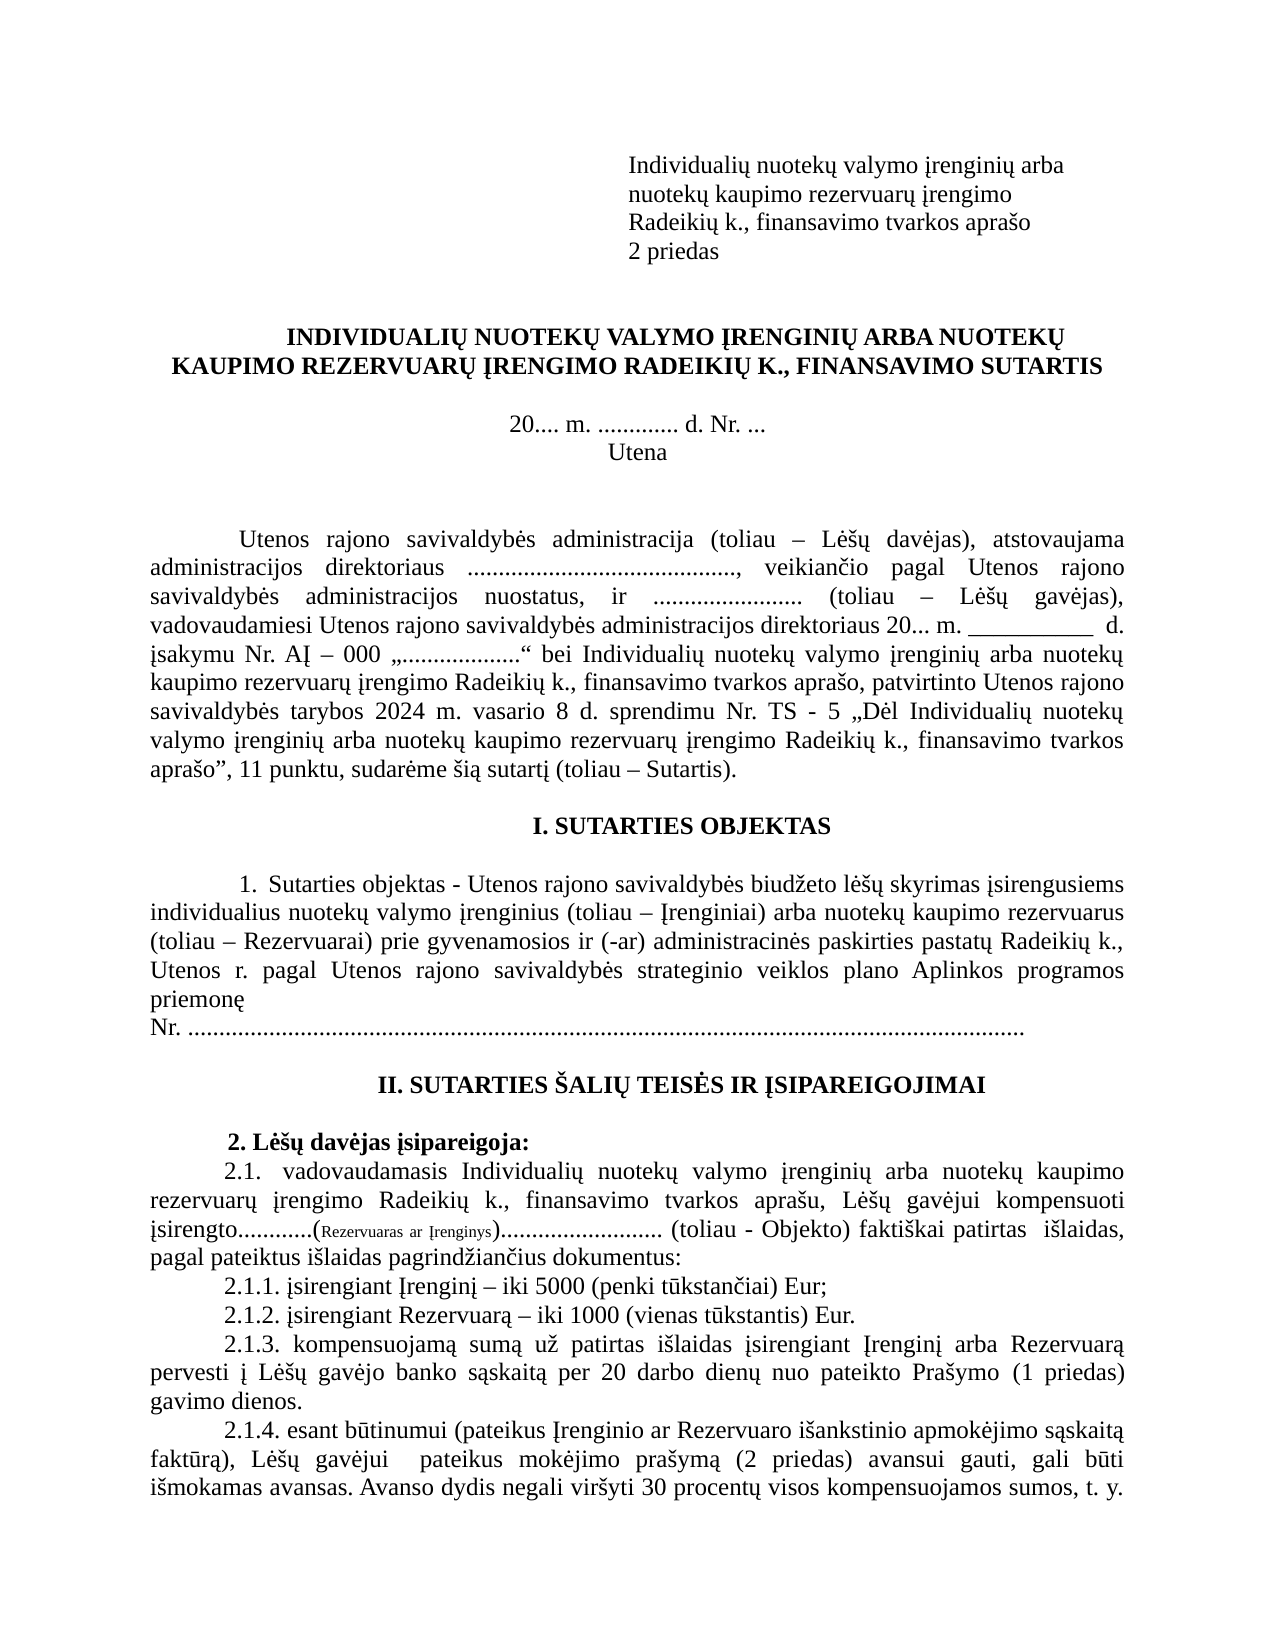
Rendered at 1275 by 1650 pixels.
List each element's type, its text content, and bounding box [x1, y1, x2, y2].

text 2.1.4. esant būtinumui (pateikus Įrenginio ar Rezervuaro išankstinio apmokėjimo sąskaitą faktūrą), Lėšų gavėjui pateikus mokėjimo prašymą (2 priedas) avansui gauti, gali būti išmokamas avansas. Avanso dydis negali viršyti 30 procentų visos kompensuojamos sumos, t. y. [150, 1415, 1125, 1501]
text 1. Sutarties objektas - Utenos rajono savivaldybės biudžeto lėšų skyrimas įsirengusiems individualius nuotekų valymo įrenginius (toliau – Įrenginiai) arba nuotekų kaupimo rezervuarus (toliau – Rezervuarai) prie gyvenamosios ir (-ar) administracinės paskirties pastatų Radeikių k., Utenos r. pagal Utenos rajono savivaldybės strateginio veiklos plano Aplinkos programos priemonę Nr. ...................................................................................................................................... [150, 869, 1125, 1041]
text INDIVIDUALIŲ NUOTEKŲ VALYMO ĮRENGINIŲ ARBA NUOTEKŲ KAUPIMO REZERVUARŲ ĮRENGIMO RADEIKIŲ K., FINANSAVIMO SUTARTIS [150, 322, 1125, 380]
text Utena [150, 437, 1125, 466]
text 2.1.3. kompensuojamą sumą už patirtas išlaidas įsirengiant Įrenginį arba Rezervuarą pervesti į Lėšų gavėjo banko sąskaitą per 20 darbo dienų nuo pateikto Prašymo (1 priedas) gavimo dienos. [150, 1329, 1125, 1415]
text 2. Lėšų davėjas įsipareigoja: [150, 1127, 1125, 1156]
text 2.1.2. įsirengiant Rezervuarą – iki 1000 (vienas tūkstantis) Eur. [150, 1300, 1125, 1329]
text 20.... m. ............. d. Nr. ... [150, 409, 1125, 437]
text nuotekų kaupimo rezervuarų įrengimo [628, 179, 1125, 207]
text Utenos rajono savivaldybės administracija (toliau – Lėšų davėjas), atstovaujama administracijos direktoriaus ..........................................., veikiančio pagal Utenos rajono savivaldybės administracijos nuostatus, ir ........................ (toliau – Lėšų gavėjas), vadovaudamiesi Utenos rajono savivaldybės administracijos direktoriaus 20... m. __________ d. įsakymu Nr. AĮ – 000 „...................“ bei Individualių nuotekų valymo įrenginių arba nuotekų kaupimo rezervuarų įrengimo Radeikių k., finansavimo tvarkos aprašo, patvirtinto Utenos rajono savivaldybės tarybos 2024 m. vasario 8 d. sprendimu Nr. TS - 5 „Dėl Individualių nuotekų valymo įrenginių arba nuotekų kaupimo rezervuarų įrengimo Radeikių k., finansavimo tvarkos aprašo”, 11 punktu, sudarėme šią sutartį (toliau – Sutartis). [150, 524, 1125, 782]
text 2.1. vadovaudamasis Individualių nuotekų valymo įrenginių arba nuotekų kaupimo rezervuarų įrengimo Radeikių k., finansavimo tvarkos aprašu, Lėšų gavėjui kompensuoti įsirengto............(Rezervuaras ar Įrenginys).......................... (toliau - Objekto) faktiškai patirtas išlaidas, pagal pateiktus išlaidas pagrindžiančius dokumentus: [150, 1156, 1125, 1271]
text I. SUTARTIES OBJEKTAS [150, 811, 1125, 840]
text II. SUTARTIES ŠALIŲ TEISĖS IR ĮSIPAREIGOJIMAI [150, 1070, 1125, 1099]
text Radeikių k., finansavimo tvarkos aprašo [628, 207, 1125, 236]
text Individualių nuotekų valymo įrenginių arba [628, 150, 1125, 179]
text 2.1.1. įsirengiant Įrenginį – iki 5000 (penki tūkstančiai) Eur; [150, 1271, 1125, 1300]
text 2 priedas [575, 236, 1125, 265]
